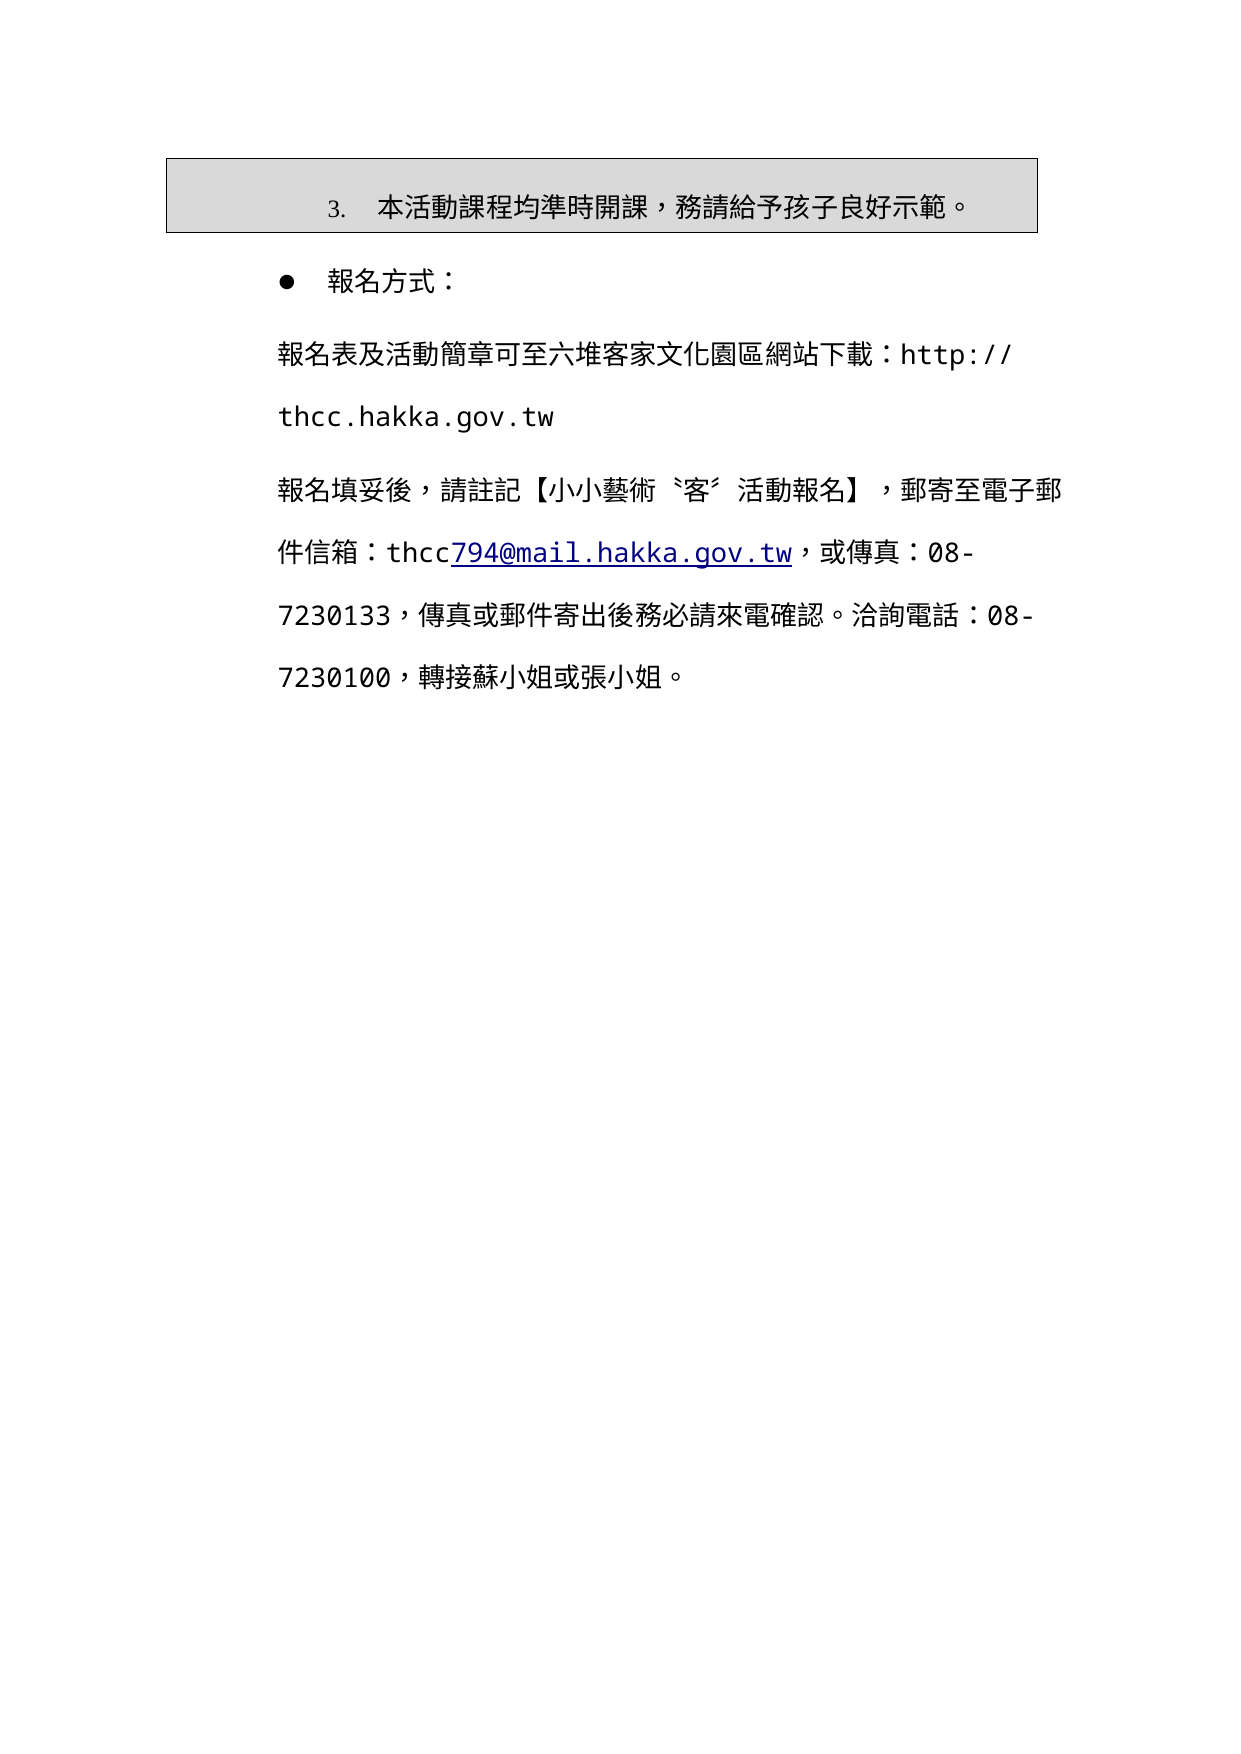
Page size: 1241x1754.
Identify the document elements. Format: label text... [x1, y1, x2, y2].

text 報名填妥後，請註記【小小藝術〝客〞活動報名】，郵寄至電子郵件信箱：thcc794@mail.hakka.gov.tw，或傳真：08-7230133，傳真或郵件寄出後務必請來電確認。洽詢電話：08-7230100，轉接蘇小姐或張小姐。 [277, 447, 1063, 697]
text 報名表及活動簡章可至六堆客家文化園區網站下載：http://thcc.hakka.gov.tw [277, 311, 1063, 436]
list 報名方式： [277, 238, 1063, 301]
table_cell 備註： 確認報名後，如無法出席最遲請於上課前一日來電取消，請勿由他人頂替報名。 課程中請家長全程陪同參與，切勿獨留兒童參與活動。 本活動課程均準時開課，務請給予孩子良好示範。 [167, 159, 1037, 232]
